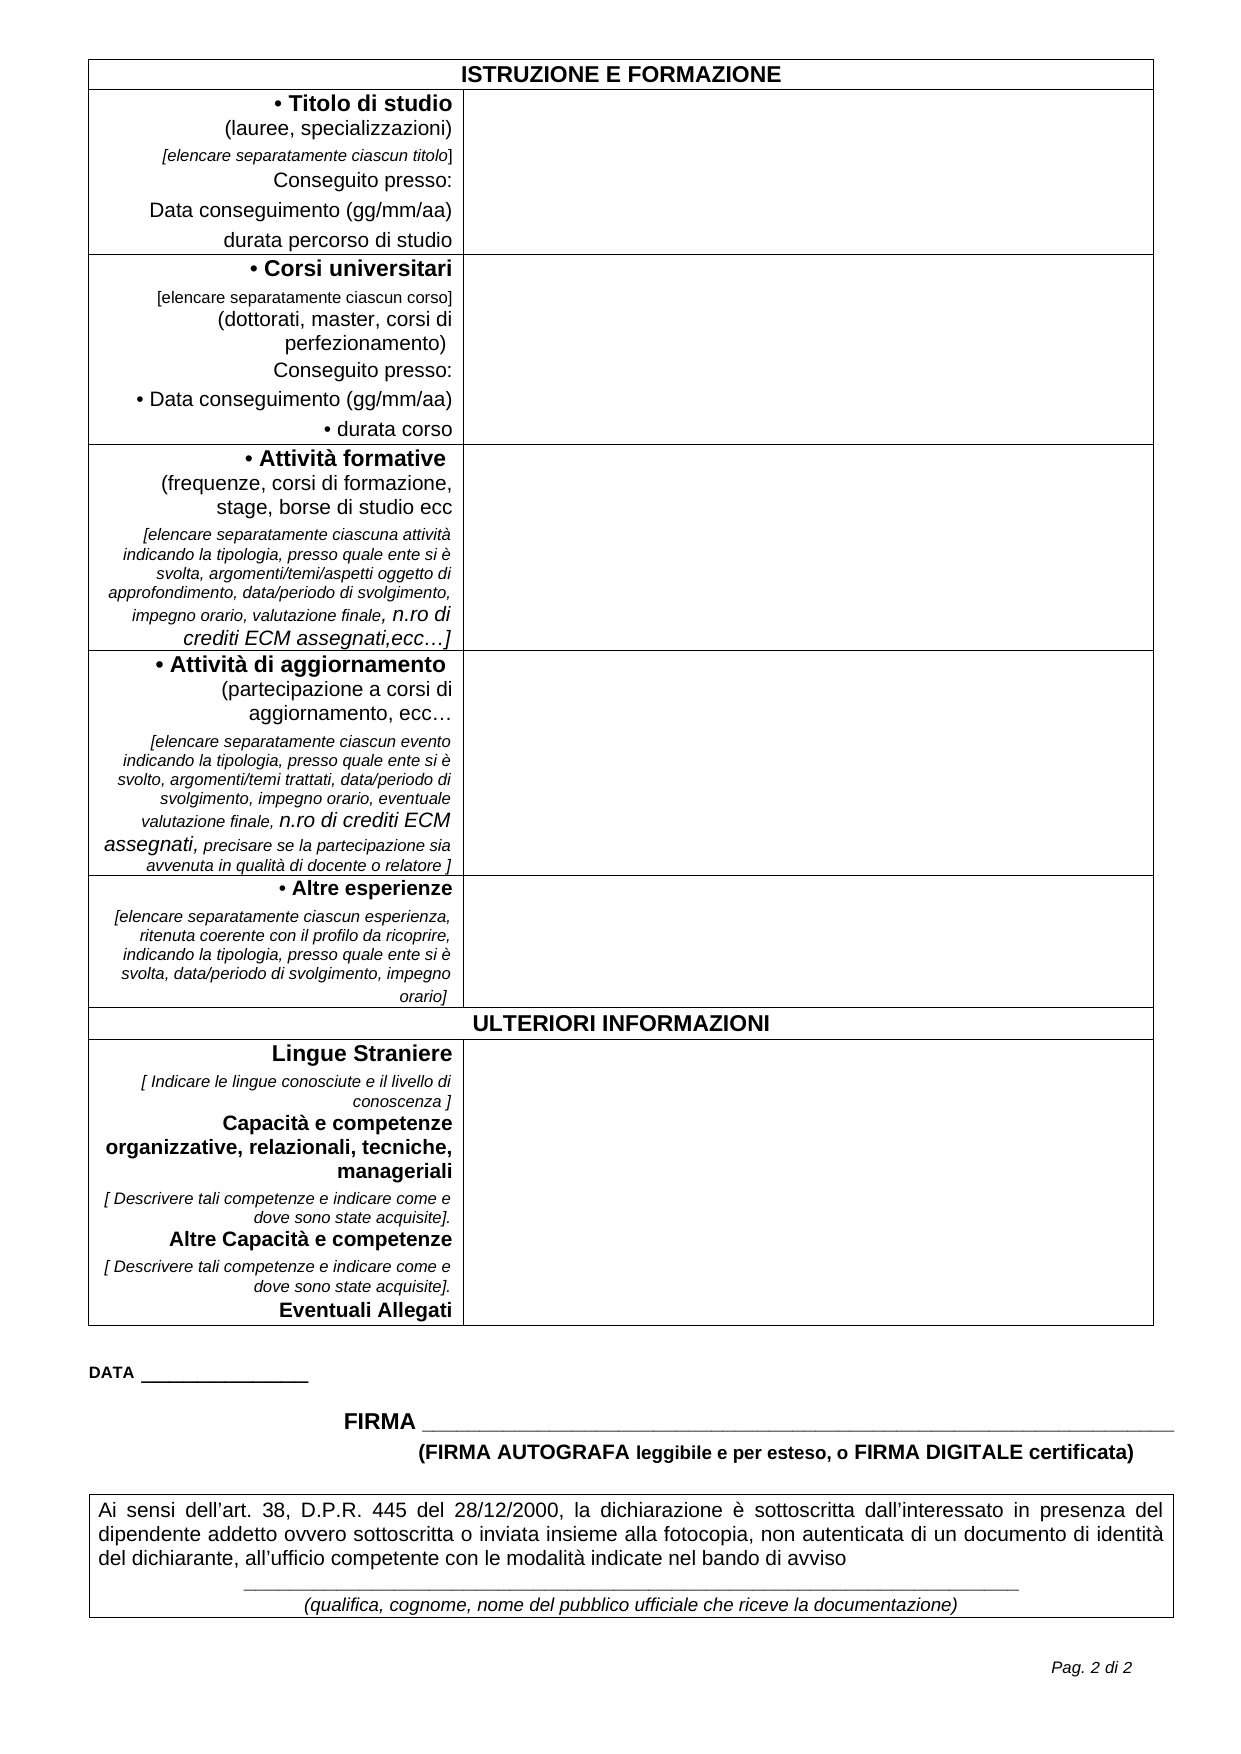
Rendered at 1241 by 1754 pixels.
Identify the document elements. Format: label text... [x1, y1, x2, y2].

table_cell [464, 1040, 1153, 1111]
table_cell [464, 1227, 1153, 1296]
table_cell durata percorso di studio [89, 225, 463, 254]
table_cell [464, 355, 1153, 384]
table_cell [464, 195, 1153, 224]
table_cell [464, 165, 1153, 195]
text data ____________ [89, 1355, 1174, 1384]
text Ai sensi dell’art. 38, D.P.R. 445 del 28/12/2000, la dichiarazione è sottoscritta dall’interessato in presenza del dipendente addetto ovvero sottoscritta o inviata insieme alla fotocopia, non autenticata di un documento di identità del dichiarante, all’ufficio competente con le modalità indicate nel bando di avviso [90, 1495, 1173, 1566]
table_cell • Attività formative (frequenze, corsi di formazione, stage, borse di studio ecc [elencare separatamente ciascuna attività indicando la tipologia, presso quale ente si è svolta, argomenti/temi/aspetti oggetto di approfondimento, data/periodo di svolgimento, impegno orario, valutazione finale, n.ro di crediti ECM assegnati,ecc…] [89, 445, 463, 650]
table_cell [464, 1111, 1153, 1227]
table_cell Conseguito presso: [89, 355, 463, 384]
table_cell Eventuali Allegati [89, 1296, 463, 1325]
table_cell [464, 385, 1153, 414]
text (qualifica, cognome, nome del pubblico ufficiale che riceve la documentazione) [90, 1590, 1173, 1617]
table_cell Capacità e competenze organizzative, relazionali, tecniche, manageriali [ Descrivere tali competenze e indicare come e dove sono state acquisite]. [89, 1111, 463, 1227]
table_cell • Titolo di studio (lauree, specializzazioni) [elencare separatamente ciascun titolo] [89, 90, 463, 165]
text (FIRMA AUTOGRAFA leggibile e per esteso, o FIRMA DIGITALE certificata) [89, 1440, 1174, 1464]
text ___________________________________________________________________ [90, 1566, 1173, 1590]
table_cell [464, 445, 1153, 650]
table_cell • Attività di aggiornamento (partecipazione a corsi di aggiornamento, ecc… [elencare separatamente ciascun evento indicando la tipologia, presso quale ente si è svolto, argomenti/temi trattati, data/periodo di svolgimento, impegno orario, eventuale valutazione finale, n.ro di crediti ECM assegnati, precisare se la partecipazione sia avvenuta in qualità di docente o relatore ] [89, 651, 463, 875]
table_header ISTRUZIONE E FORMAZIONE [89, 60, 1153, 89]
table_cell [464, 414, 1153, 444]
table_cell Lingue Straniere [ Indicare le lingue conosciute e il livello di conoscenza ] [89, 1040, 463, 1111]
table_cell [464, 651, 1153, 875]
table_cell Conseguito presso: [89, 165, 463, 195]
table_cell [464, 90, 1153, 165]
table_cell Altre Capacità e competenze [ Descrivere tali competenze e indicare come e dove sono state acquisite]. [89, 1227, 463, 1296]
table_cell [464, 1296, 1153, 1325]
table_cell • Data conseguimento (gg/mm/aa) [89, 385, 463, 414]
table_cell Data conseguimento (gg/mm/aa) [89, 195, 463, 224]
table_cell [464, 876, 1153, 1007]
table_cell [464, 255, 1153, 355]
table_cell • Altre esperienze [elencare separatamente ciascun esperienza, ritenuta coerente con il profilo da ricoprire, indicando la tipologia, presso quale ente si è svolta, data/periodo di svolgimento, impegno orario] [89, 876, 463, 1007]
table_cell [464, 225, 1153, 254]
table_cell • Corsi universitari [elencare separatamente ciascun corso] (dottorati, master, corsi di perfezionamento) [89, 255, 463, 355]
table_cell • durata corso [89, 414, 463, 444]
text FIRMA _________________________________________________________________ [89, 1408, 1174, 1434]
table_cell ULTERIORI INFORMAZIONI [89, 1008, 1153, 1038]
